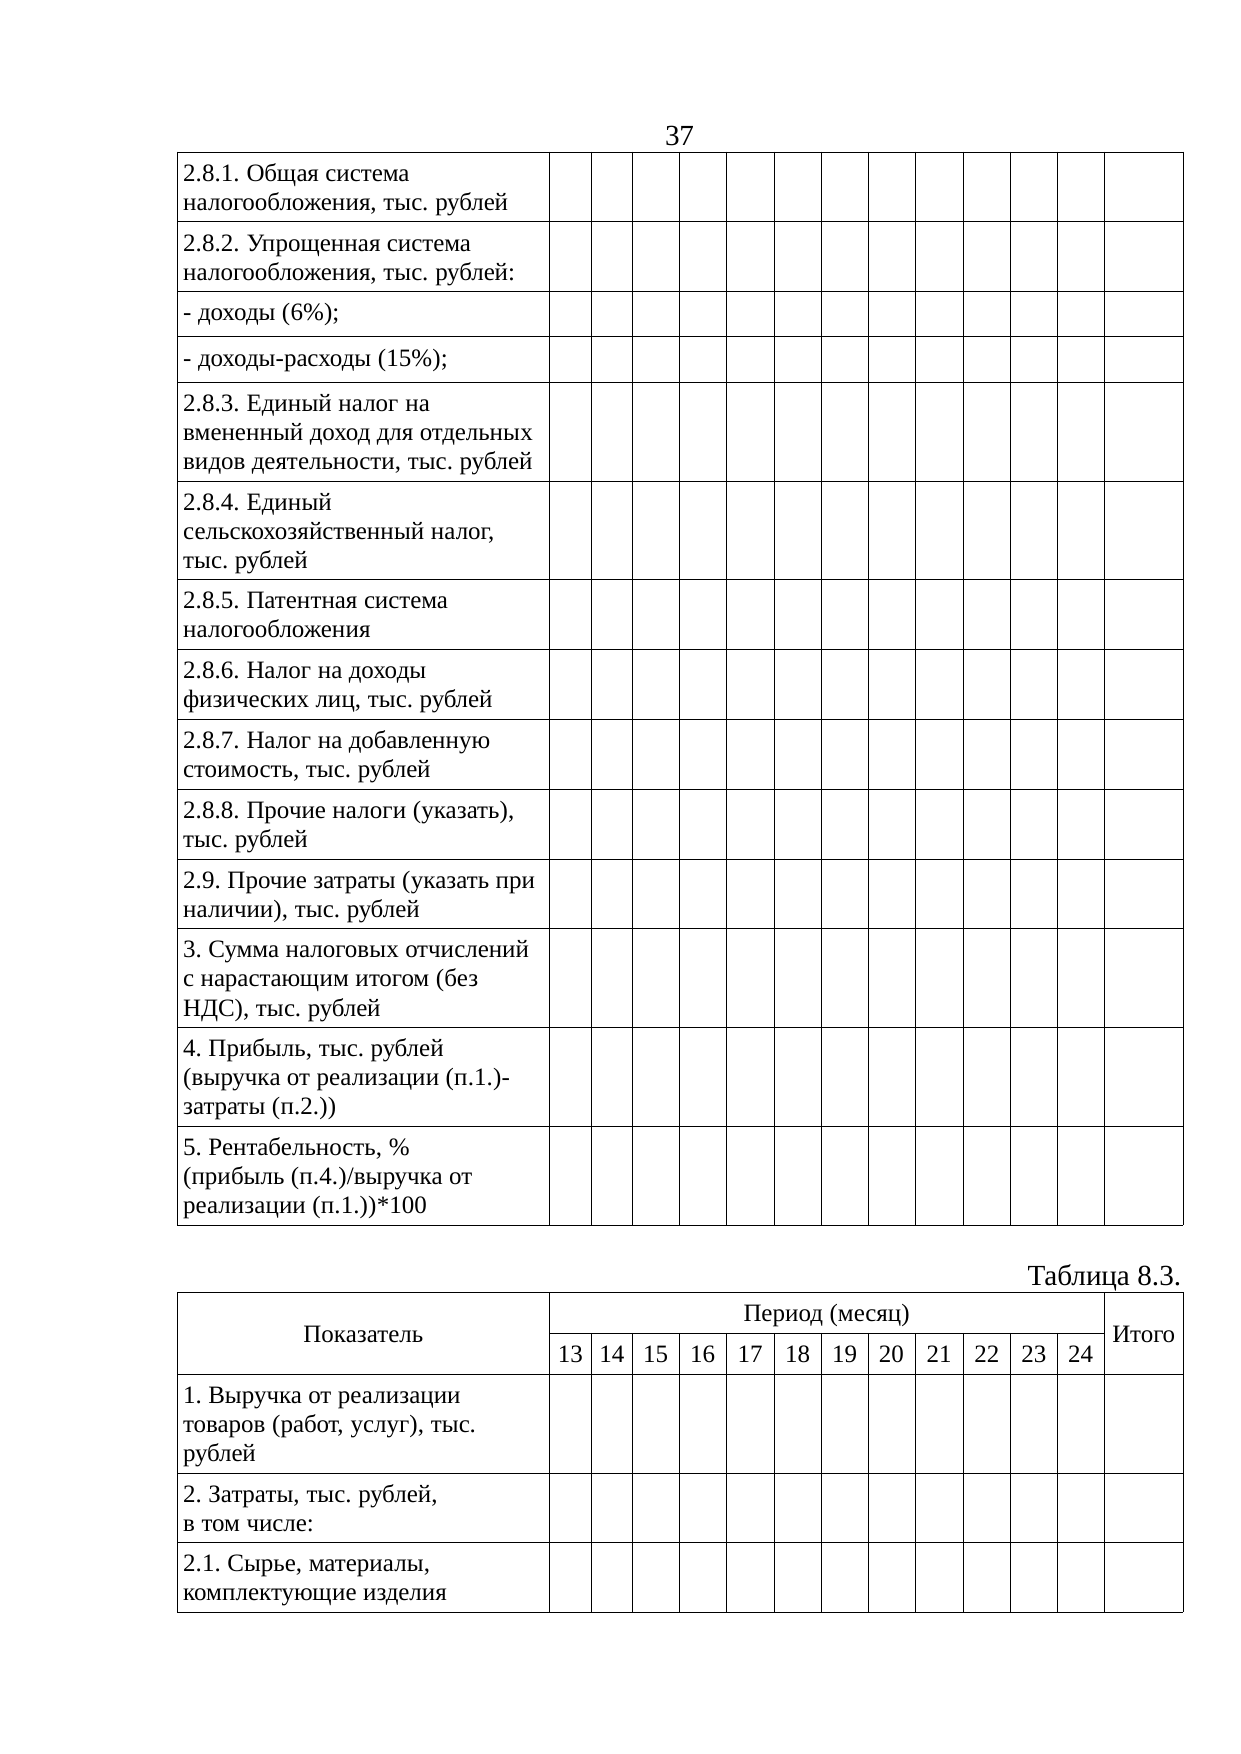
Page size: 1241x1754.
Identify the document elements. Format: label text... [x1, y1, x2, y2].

table_cell [1105, 929, 1183, 1027]
table_cell 23 [1011, 1334, 1057, 1374]
table_cell [592, 482, 632, 579]
table_cell [869, 292, 915, 336]
table_cell [869, 1543, 915, 1612]
table_cell [1105, 1474, 1183, 1542]
table_cell 17 [727, 1334, 774, 1374]
table_cell 18 [775, 1334, 821, 1374]
table_cell [822, 1028, 868, 1126]
table_cell [916, 1028, 963, 1126]
table_cell [822, 292, 868, 336]
table_cell [1105, 482, 1183, 579]
table_cell 19 [822, 1334, 868, 1374]
table_cell [964, 222, 1010, 291]
table_cell [822, 790, 868, 858]
table_cell [775, 720, 821, 789]
table_cell 2.1. Сырье, материалы, комплектующие изделия [178, 1543, 549, 1612]
table_cell [869, 720, 915, 789]
table_cell [727, 860, 774, 928]
table_cell [916, 482, 963, 579]
table_cell [550, 790, 591, 858]
table_cell [550, 482, 591, 579]
table_cell [633, 337, 679, 382]
table_cell [550, 1127, 591, 1225]
table_cell [592, 1127, 632, 1225]
table_cell [775, 1127, 821, 1225]
table_cell 2.8.1. Общая система налогообложения, тыс. рублей [178, 153, 549, 221]
table_cell 2.8.7. Налог на добавленную стоимость, тыс. рублей [178, 720, 549, 789]
table_cell [550, 153, 591, 221]
table_cell [727, 337, 774, 382]
table_cell [775, 1375, 821, 1472]
table_cell [916, 720, 963, 789]
table_cell 15 [633, 1334, 679, 1374]
table_cell [550, 929, 591, 1027]
table_cell [1011, 222, 1057, 291]
table_cell [964, 650, 1010, 719]
table_cell [916, 860, 963, 928]
table_cell [1058, 292, 1104, 336]
table_cell [1058, 929, 1104, 1027]
table_cell [869, 1375, 915, 1472]
table_cell [1011, 1474, 1057, 1542]
table_cell [775, 580, 821, 649]
table_cell [822, 720, 868, 789]
table_cell [592, 1375, 632, 1472]
table_cell 2.9. Прочие затраты (указать при наличии), тыс. рублей [178, 860, 549, 928]
table_cell [633, 929, 679, 1027]
table_cell [964, 292, 1010, 336]
table_cell [869, 482, 915, 579]
table_cell [550, 337, 591, 382]
table_cell [822, 482, 868, 579]
table_cell [1105, 337, 1183, 382]
table_cell [633, 1375, 679, 1472]
table_cell [869, 1127, 915, 1225]
table_cell [869, 337, 915, 382]
table_cell 21 [916, 1334, 963, 1374]
table_cell [869, 1028, 915, 1126]
table_cell [680, 1127, 726, 1225]
table_cell [1011, 1543, 1057, 1612]
table_cell [775, 153, 821, 221]
table_cell [916, 1127, 963, 1225]
table_cell [680, 292, 726, 336]
table_cell [1058, 580, 1104, 649]
table_cell [1058, 1543, 1104, 1612]
table_cell [916, 650, 963, 719]
table_cell [633, 292, 679, 336]
table_cell [680, 383, 726, 481]
table_cell [550, 720, 591, 789]
table_cell [1105, 650, 1183, 719]
table_cell [822, 153, 868, 221]
table_cell [1011, 860, 1057, 928]
table_cell [550, 383, 591, 481]
table_cell [916, 153, 963, 221]
table_cell [822, 1127, 868, 1225]
table_cell [1011, 650, 1057, 719]
table_cell [680, 650, 726, 719]
table_cell [1105, 1028, 1183, 1126]
table_cell [592, 1028, 632, 1126]
table_cell [727, 222, 774, 291]
table_cell 3. Сумма налоговых отчислений с нарастающим итогом (без НДС), тыс. рублей [178, 929, 549, 1027]
table_cell [869, 153, 915, 221]
table_cell [680, 720, 726, 789]
table_cell [1011, 383, 1057, 481]
table_cell [964, 929, 1010, 1027]
table_cell [1105, 580, 1183, 649]
table_cell [592, 383, 632, 481]
table_cell [680, 1028, 726, 1126]
table_cell [633, 222, 679, 291]
table_cell [550, 1028, 591, 1126]
table_cell [1105, 1543, 1183, 1612]
table_cell [775, 222, 821, 291]
table_cell [727, 580, 774, 649]
table_cell [1058, 790, 1104, 858]
table_cell [727, 292, 774, 336]
table_cell [633, 790, 679, 858]
table_cell [727, 153, 774, 221]
table_cell [1011, 580, 1057, 649]
table_cell [775, 482, 821, 579]
table_cell [916, 790, 963, 858]
table_cell [680, 1474, 726, 1542]
table_cell [822, 929, 868, 1027]
table_cell [1105, 222, 1183, 291]
table_cell 2.8.2. Упрощенная система налогообложения, тыс. рублей: [178, 222, 549, 291]
table_cell 20 [869, 1334, 915, 1374]
table_cell [592, 153, 632, 221]
table_cell [633, 1028, 679, 1126]
table_cell [1058, 1028, 1104, 1126]
table_cell [964, 1543, 1010, 1612]
table_cell [1058, 482, 1104, 579]
table_cell [1058, 650, 1104, 719]
table_cell [964, 720, 1010, 789]
table_cell [550, 222, 591, 291]
table_cell [869, 580, 915, 649]
table_cell [775, 292, 821, 336]
table_cell 2.8.4. Единый сельскохозяйственный налог, тыс. рублей [178, 482, 549, 579]
table_cell [916, 580, 963, 649]
table_cell [550, 1543, 591, 1612]
table_cell [633, 153, 679, 221]
table_cell [1011, 720, 1057, 789]
table_cell 5. Рентабельность, % (прибыль (п.4.)/выручка от реализации (п.1.))*100 [178, 1127, 549, 1225]
table_cell [964, 1127, 1010, 1225]
table_cell 13 [550, 1334, 591, 1374]
table_cell [680, 222, 726, 291]
table_cell 14 [592, 1334, 632, 1374]
table_cell [680, 153, 726, 221]
table_cell [916, 337, 963, 382]
table_cell [1011, 929, 1057, 1027]
table_cell [633, 1474, 679, 1542]
table_cell [727, 1474, 774, 1542]
table_cell [964, 1375, 1010, 1472]
table_cell [916, 929, 963, 1027]
table_cell [1011, 1127, 1057, 1225]
table_cell [592, 860, 632, 928]
table_cell [1105, 383, 1183, 481]
table_cell [727, 720, 774, 789]
table_cell [727, 482, 774, 579]
table_cell [1058, 222, 1104, 291]
table_cell [1058, 383, 1104, 481]
table_cell 2.8.3. Единый налог на вмененный доход для отдельных видов деятельности, тыс. рублей [178, 383, 549, 481]
table_cell [775, 790, 821, 858]
table_cell [1105, 1127, 1183, 1225]
table_cell [727, 790, 774, 858]
table_cell [727, 1127, 774, 1225]
table_cell [916, 1375, 963, 1472]
table_cell [822, 1474, 868, 1542]
table_cell [680, 1543, 726, 1612]
table_cell [550, 860, 591, 928]
table_cell [592, 580, 632, 649]
table_cell 22 [964, 1334, 1010, 1374]
table_cell [680, 337, 726, 382]
table_cell [592, 1543, 632, 1612]
table_cell [822, 1375, 868, 1472]
table_cell [964, 482, 1010, 579]
table_cell [1011, 790, 1057, 858]
table_cell [822, 650, 868, 719]
table_cell [550, 1474, 591, 1542]
table_cell 2.8.6. Налог на доходы физических лиц, тыс. рублей [178, 650, 549, 719]
table_cell [775, 1543, 821, 1612]
table_header Период (месяц) [550, 1293, 1104, 1333]
table_cell [727, 1028, 774, 1126]
table_cell [964, 337, 1010, 382]
table_cell [822, 580, 868, 649]
table_cell [592, 292, 632, 336]
table_cell 16 [680, 1334, 726, 1374]
table_cell [1058, 860, 1104, 928]
table_cell [964, 153, 1010, 221]
table_cell [869, 650, 915, 719]
table_cell - доходы-расходы (15%); [178, 337, 549, 382]
table_cell [822, 383, 868, 481]
table_cell [1105, 153, 1183, 221]
table_cell 2.8.5. Патентная система налогообложения [178, 580, 549, 649]
table_cell [1058, 1474, 1104, 1542]
table_cell [633, 1127, 679, 1225]
table_cell [680, 482, 726, 579]
table_cell [727, 1543, 774, 1612]
table_cell [822, 337, 868, 382]
table_cell [592, 1474, 632, 1542]
table_cell [633, 580, 679, 649]
table_cell [916, 383, 963, 481]
table_cell [822, 860, 868, 928]
table_cell [633, 1543, 679, 1612]
table_cell [727, 929, 774, 1027]
table_cell [550, 292, 591, 336]
table_cell [680, 929, 726, 1027]
table_cell [964, 1028, 1010, 1126]
table_cell [1011, 1375, 1057, 1472]
table_cell [1011, 1028, 1057, 1126]
table_cell [916, 1543, 963, 1612]
table_cell [916, 292, 963, 336]
table_cell [680, 860, 726, 928]
table_cell [1011, 153, 1057, 221]
table_cell [1058, 337, 1104, 382]
table_cell [550, 1375, 591, 1472]
table_cell [1105, 790, 1183, 858]
table_cell [1105, 1375, 1183, 1472]
table_cell [869, 860, 915, 928]
table_cell [775, 650, 821, 719]
table_cell [964, 1474, 1010, 1542]
table_cell [1011, 482, 1057, 579]
table_header Итого [1105, 1293, 1183, 1374]
table_cell [964, 383, 1010, 481]
table_cell [727, 650, 774, 719]
table_cell [1011, 337, 1057, 382]
table_cell 24 [1058, 1334, 1104, 1374]
table_cell 1. Выручка от реализации товаров (работ, услуг), тыс. рублей [178, 1375, 549, 1472]
table_cell [1105, 720, 1183, 789]
table_cell [775, 929, 821, 1027]
table_cell [680, 580, 726, 649]
table_cell [633, 720, 679, 789]
table_cell [592, 650, 632, 719]
table_cell [680, 1375, 726, 1472]
table_cell [775, 860, 821, 928]
table_cell [1058, 1127, 1104, 1225]
table_cell [1105, 292, 1183, 336]
table_cell [775, 1474, 821, 1542]
table_cell [916, 222, 963, 291]
table_cell [775, 1028, 821, 1126]
table_cell 2.8.8. Прочие налоги (указать), тыс. рублей [178, 790, 549, 858]
table_cell [592, 720, 632, 789]
table_cell [869, 790, 915, 858]
table_header Показатель [178, 1293, 549, 1374]
table_cell [1011, 292, 1057, 336]
table_cell [1058, 720, 1104, 789]
table_cell [964, 790, 1010, 858]
table_cell [869, 222, 915, 291]
table_cell [727, 1375, 774, 1472]
table_cell [869, 1474, 915, 1542]
table_cell [633, 482, 679, 579]
table_cell [964, 580, 1010, 649]
table_cell [592, 337, 632, 382]
table_cell [869, 929, 915, 1027]
table_cell 4. Прибыль, тыс. рублей (выручка от реализации (п.1.)-затраты (п.2.)) [178, 1028, 549, 1126]
table_cell [822, 1543, 868, 1612]
table_cell 2. Затраты, тыс. рублей, в том числе: [178, 1474, 549, 1542]
table_cell [1058, 1375, 1104, 1472]
text Таблица 8.3. [177, 1259, 1181, 1292]
table_cell [550, 650, 591, 719]
table_cell - доходы (6%); [178, 292, 549, 336]
table_cell [592, 790, 632, 858]
table_cell [1058, 153, 1104, 221]
table_cell [869, 383, 915, 481]
table_cell [550, 580, 591, 649]
table_cell [1105, 860, 1183, 928]
table_cell [775, 337, 821, 382]
table_cell [592, 222, 632, 291]
table_cell [964, 860, 1010, 928]
table_cell [775, 383, 821, 481]
table_cell [592, 929, 632, 1027]
table_cell [633, 383, 679, 481]
table_cell [727, 383, 774, 481]
table_cell [916, 1474, 963, 1542]
table_cell [633, 650, 679, 719]
table_cell [633, 860, 679, 928]
table_cell [822, 222, 868, 291]
table_cell [680, 790, 726, 858]
